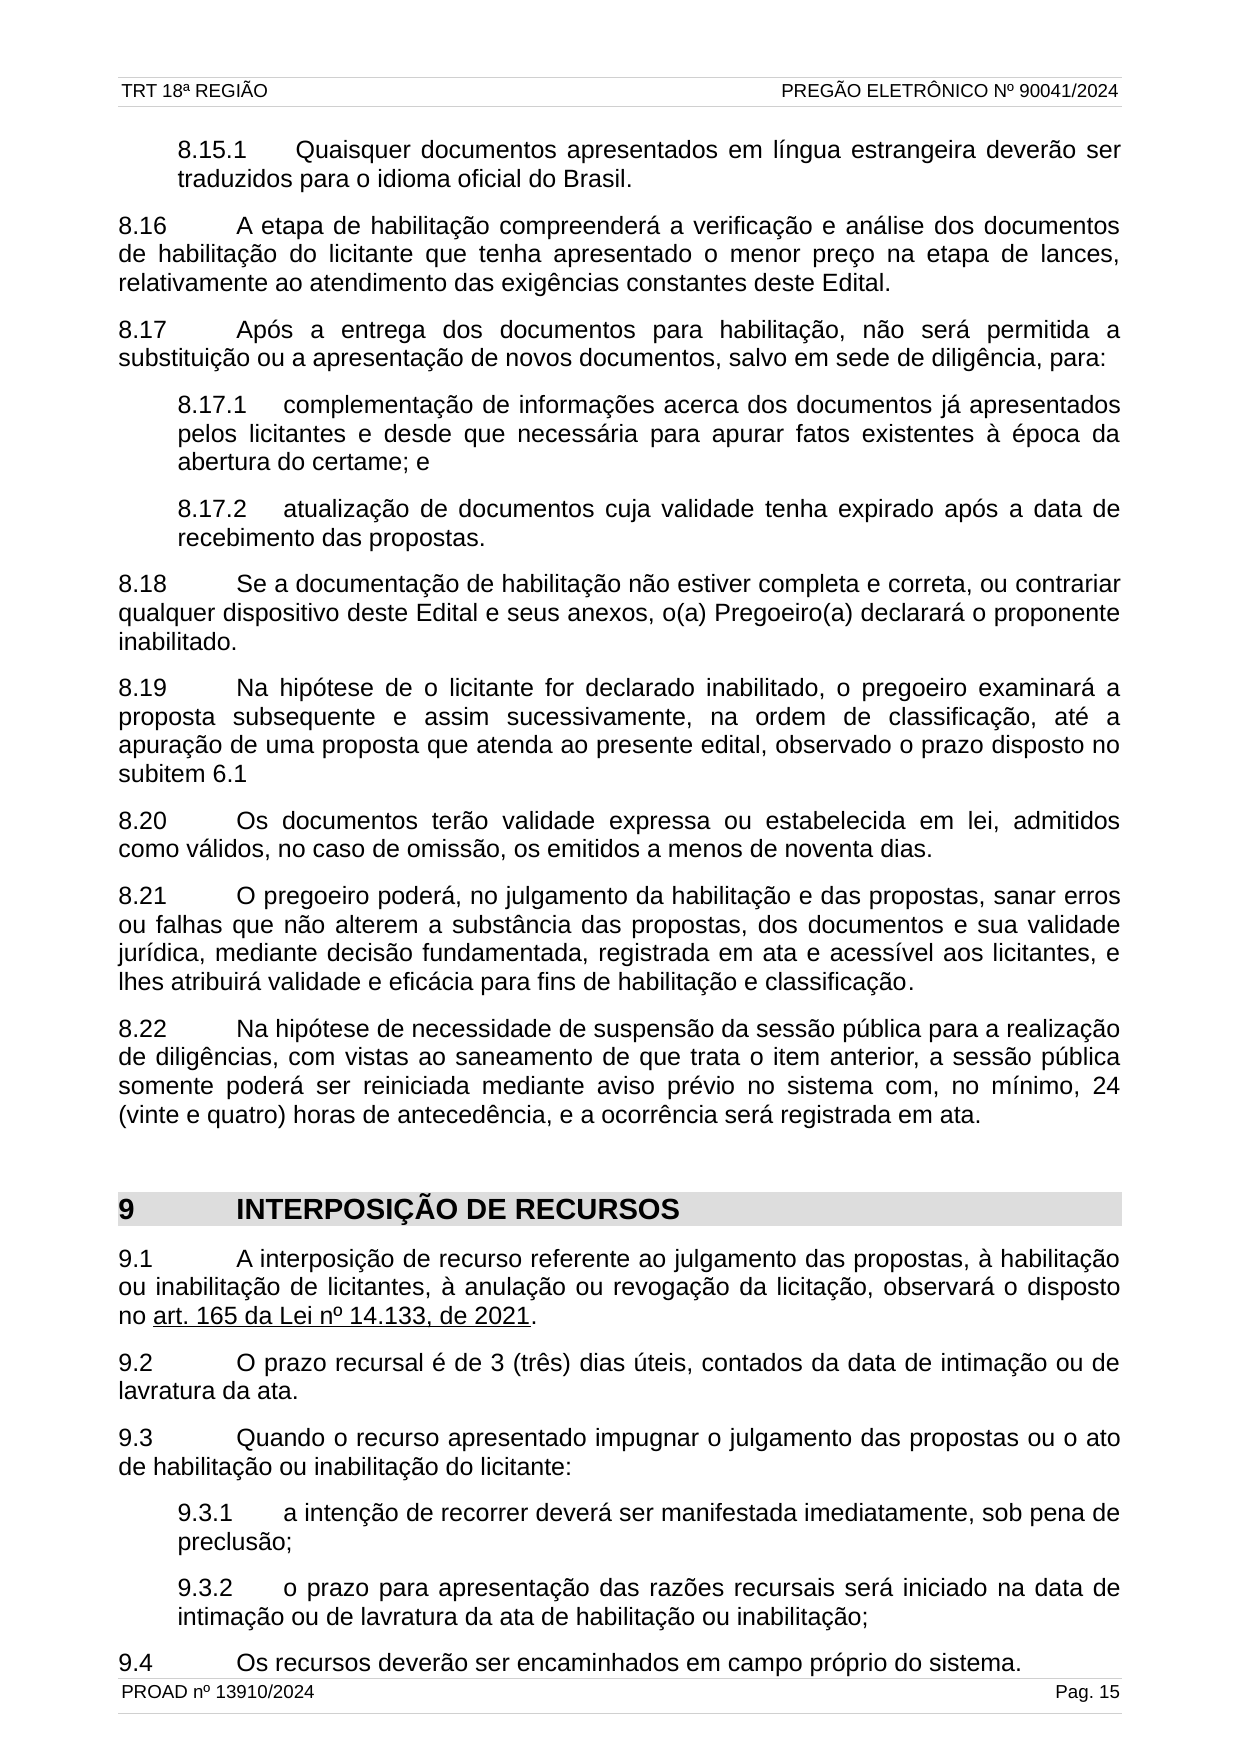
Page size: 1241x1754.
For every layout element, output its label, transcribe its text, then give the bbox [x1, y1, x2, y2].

text 8.18 Se a documentação de habilitação não estiver completa e correta, ou contrariar qualquer dispositivo deste Edital e seus anexos, o(a) Pregoeiro(a) declarará o proponente inabilitado. [118, 569, 1122, 655]
text 8.16 A etapa de habilitação compreenderá a verificação e análise dos documentos de habilitação do licitante que tenha apresentado o menor preço na etapa de lances, relativamente ao atendimento das exigências constantes deste Edital. [118, 211, 1122, 297]
text 8.19 Na hipótese de o licitante for declarado inabilitado, o pregoeiro examinará a proposta subsequente e assim sucessivamente, na ordem de classificação, até a apuração de uma proposta que atenda ao presente edital, observado o prazo disposto no subitem 6.1 [118, 673, 1122, 788]
text 8.17 Após a entrega dos documentos para habilitação, não será permitida a substituição ou a apresentação de novos documentos, salvo em sede de diligência, para: [118, 315, 1122, 372]
text 8.21 O pregoeiro poderá, no julgamento da habilitação e das propostas, sanar erros ou falhas que não alterem a substância das propostas, dos documentos e sua validade jurídica, mediante decisão fundamentada, registrada em ata e acessível aos licitantes, e lhes atribuirá validade e eficácia para fins de habilitação e classificação. [118, 881, 1122, 996]
text 9 INTERPOSIÇÃO DE RECURSOS [118, 1192, 1122, 1226]
text 9.1 A interposição de recurso referente ao julgamento das propostas, à habilitação ou inabilitação de licitantes, à anulação ou revogação da licitação, observará o disposto no art. 165 da Lei nº 14.133, de 2021. [118, 1244, 1122, 1330]
text 9.4 Os recursos deverão ser encaminhados em campo próprio do sistema. [118, 1648, 1122, 1677]
text 9.2 O prazo recursal é de 3 (três) dias úteis, contados da data de intimação ou de lavratura da ata. [118, 1348, 1122, 1405]
text 8.17.2 atualização de documentos cuja validade tenha expirado após a data de recebimento das propostas. [177, 494, 1122, 551]
text 8.15.1 Quaisquer documentos apresentados em língua estrangeira deverão ser traduzidos para o idioma oficial do Brasil. [177, 136, 1122, 193]
text 9.3 Quando o recurso apresentado impugnar o julgamento das propostas ou o ato de habilitação ou inabilitação do licitante: [118, 1423, 1122, 1480]
text 9.3.2 o prazo para apresentação das razões recursais será iniciado na data de intimação ou de lavratura da ata de habilitação ou inabilitação; [177, 1573, 1122, 1631]
text 8.17.1 complementação de informações acerca dos documentos já apresentados pelos licitantes e desde que necessária para apurar fatos existentes à época da abertura do certame; e [177, 390, 1122, 476]
text 9.3.1 a intenção de recorrer deverá ser manifestada imediatamente, sob pena de preclusão; [177, 1498, 1122, 1556]
text 8.20 Os documentos terão validade expressa ou estabelecida em lei, admitidos como válidos, no caso de omissão, os emitidos a menos de noventa dias. [118, 806, 1122, 863]
text 8.22 Na hipótese de necessidade de suspensão da sessão pública para a realização de diligências, com vistas ao saneamento de que trata o item anterior, a sessão pública somente poderá ser reiniciada mediante aviso prévio no sistema com, no mínimo, 24 (vinte e quatro) horas de antecedência, e a ocorrência será registrada em ata. [118, 1014, 1122, 1129]
